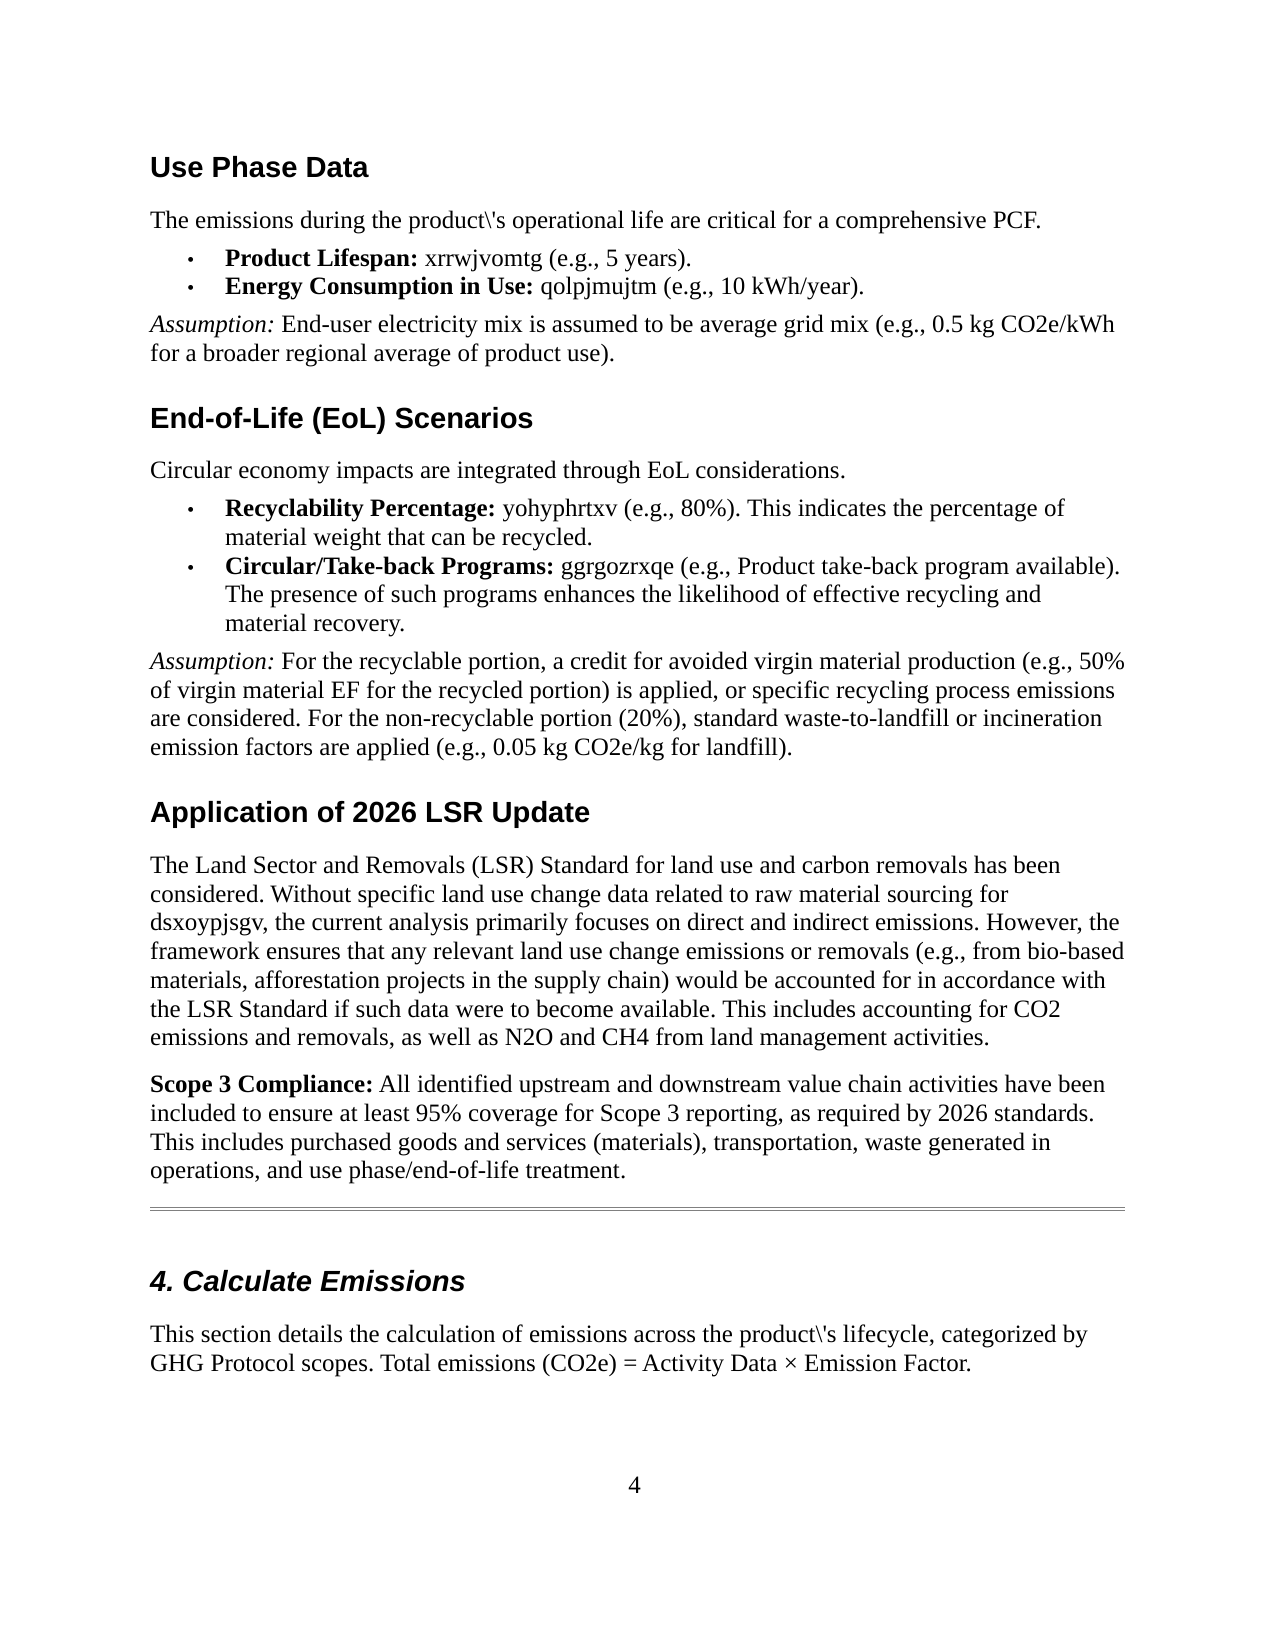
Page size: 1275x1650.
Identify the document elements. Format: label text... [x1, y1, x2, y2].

subtitle Use Phase Data [150, 150, 1125, 183]
text Scope 3 Compliance: All identified upstream and downstream value chain activities have been included to ensure at least 95% coverage for Scope 3 reporting, as required by 2026 standards. This includes purchased goods and services (materials), transportation, waste generated in operations, and use phase/end-of-life treatment. [150, 1069, 1125, 1184]
list Energy Consumption in Use: qolpjmujtm (e.g., 10 kWh/year). [187, 271, 1125, 300]
text Assumption: For the recyclable portion, a credit for avoided virgin material production (e.g., 50% of virgin material EF for the recycled portion) is applied, or specific recycling process emissions are considered. For the non-recyclable portion (20%), standard waste-to-landfill or incineration emission factors are applied (e.g., 0.05 kg CO2e/kg for landfill). [150, 646, 1125, 761]
list Product Lifespan: xrrwjvomtg (e.g., 5 years). [187, 243, 1125, 271]
text Assumption: End-user electricity mix is assumed to be average grid mix (e.g., 0.5 kg CO2e/kWh for a broader regional average of product use). [150, 309, 1125, 367]
list Circular/Take-back Programs: ggrgozrxqe (e.g., Product take-back program available). The presence of such programs enhances the likelihood of effective recycling and material recovery. [187, 551, 1125, 637]
text The Land Sector and Removals (LSR) Standard for land use and carbon removals has been considered. Without specific land use change data related to raw material sourcing for dsxoypjsgv, the current analysis primarily focuses on direct and indirect emissions. However, the framework ensures that any relevant land use change emissions or removals (e.g., from bio-based materials, afforestation projects in the supply chain) would be accounted for in accordance with the LSR Standard if such data were to become available. This includes accounting for CO2 emissions and removals, as well as N2O and CH4 from land management activities. [150, 850, 1125, 1051]
text Circular economy impacts are integrated through EoL considerations. [150, 456, 1125, 484]
subtitle Application of 2026 LSR Update [150, 795, 1125, 828]
text The emissions during the product\'s operational life are critical for a comprehensive PCF. [150, 205, 1125, 234]
subtitle 4. Calculate Emissions [150, 1264, 1125, 1298]
subtitle End-of-Life (EoL) Scenarios [150, 401, 1125, 434]
list Recyclability Percentage: yohyphrtxv (e.g., 80%). This indicates the percentage of material weight that can be recycled. [187, 493, 1125, 551]
text This section details the calculation of emissions across the product\'s lifecycle, categorized by GHG Protocol scopes. Total emissions (CO2e) = Activity Data × Emission Factor. [150, 1319, 1125, 1377]
